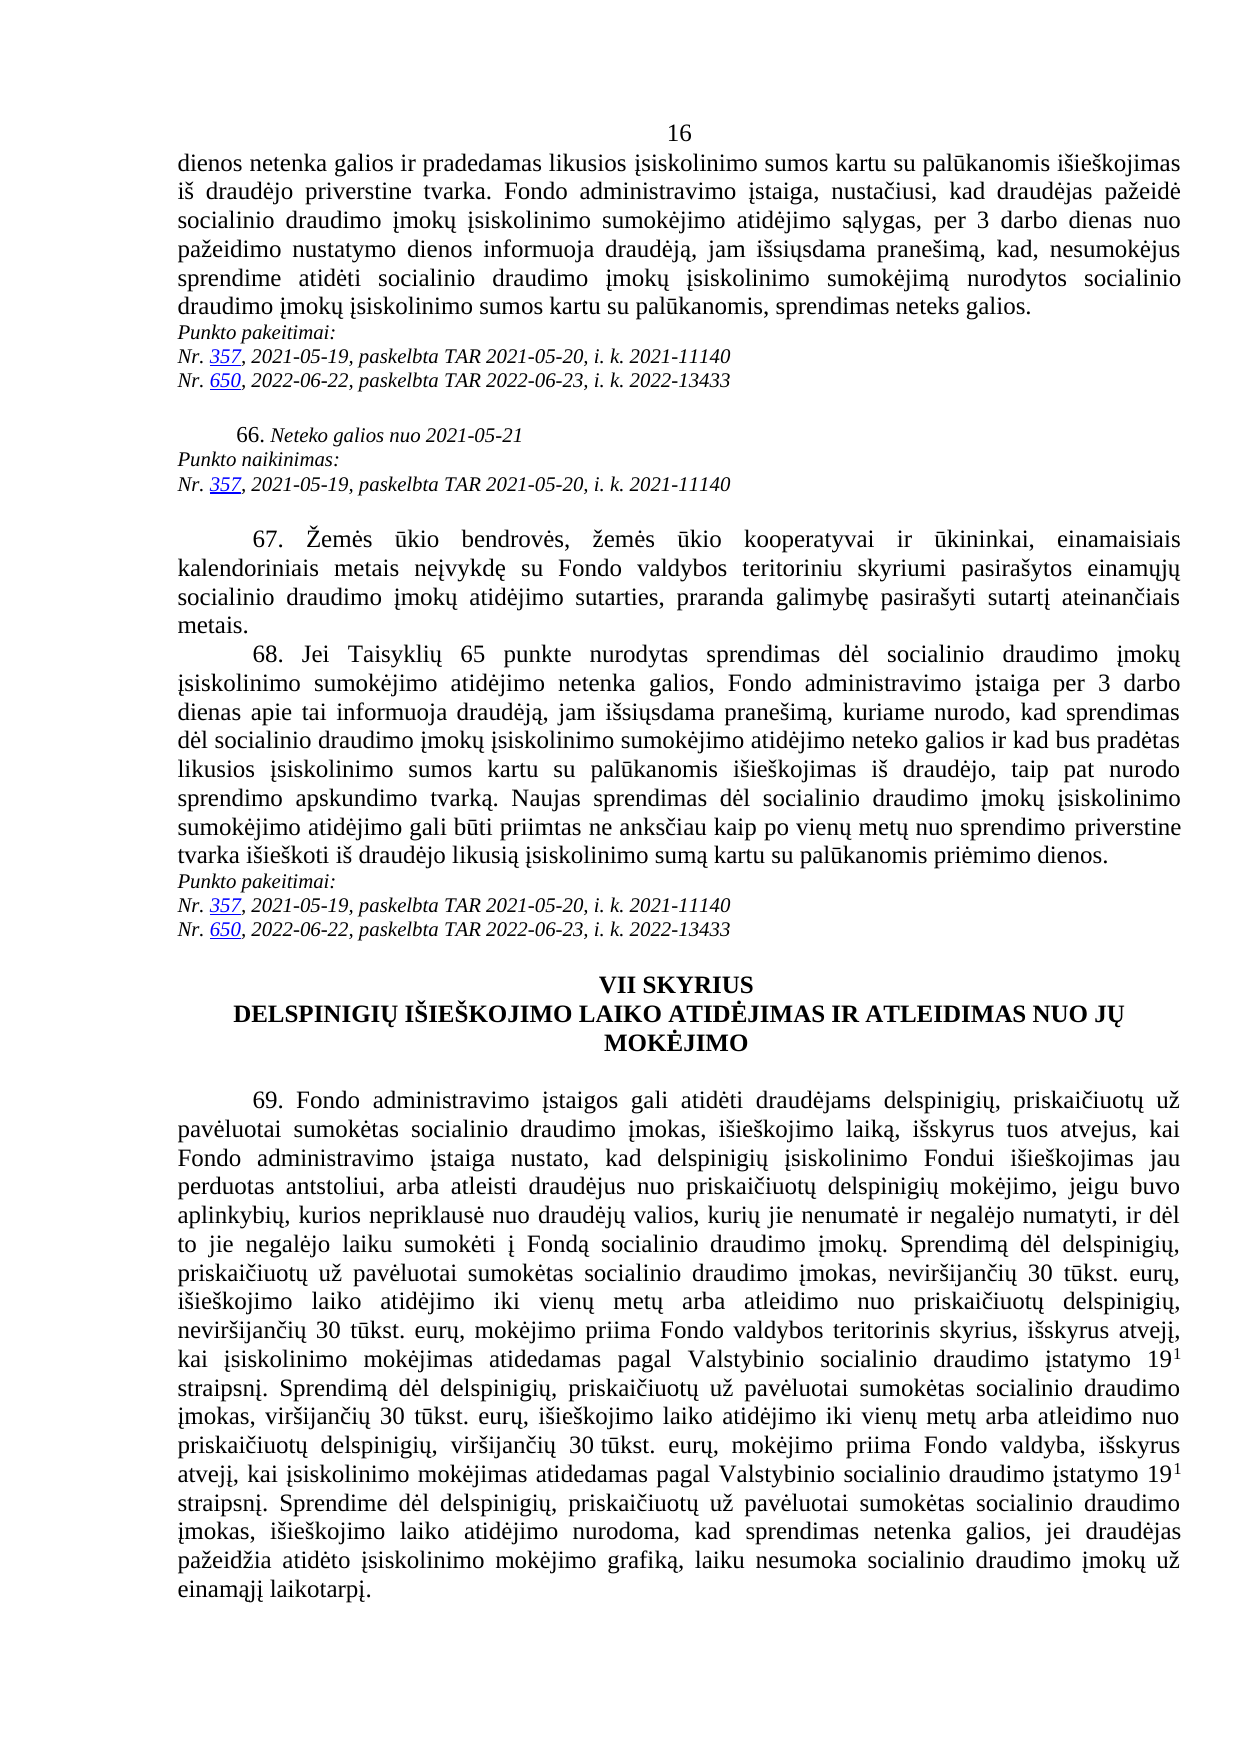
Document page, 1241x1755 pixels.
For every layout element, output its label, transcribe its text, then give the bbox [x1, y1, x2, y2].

text Nr. 357, 2021-05-19, paskelbta TAR 2021-05-20, i. k. 2021-11140 [177, 893, 1181, 917]
text 66. Neteko galios nuo 2021-05-21 [177, 421, 1181, 447]
text Punkto pakeitimai: [177, 869, 1181, 893]
text VII SKYRIUS DELSPINIGIŲ IŠIEŠKOJIMO LAIKO ATIDĖJIMAS IR ATLEIDIMAS NUO JŲ MOKĖJIMO [177, 970, 1181, 1056]
text dienos netenka galios ir pradedamas likusios įsiskolinimo sumos kartu su palūkanomis išieškojimas iš draudėjo priverstine tvarka. Fondo administravimo įstaiga, nustačiusi, kad draudėjas pažeidė socialinio draudimo įmokų įsiskolinimo sumokėjimo atidėjimo sąlygas, per 3 darbo dienas nuo pažeidimo nustatymo dienos informuoja draudėją, jam išsiųsdama pranešimą, kad, nesumokėjus sprendime atidėti socialinio draudimo įmokų įsiskolinimo sumokėjimą nurodytos socialinio draudimo įmokų įsiskolinimo sumos kartu su palūkanomis, sprendimas neteks galios. [177, 148, 1181, 320]
text 69. Fondo administravimo įstaigos gali atidėti draudėjams delspinigių, priskaičiuotų už pavėluotai sumokėtas socialinio draudimo įmokas, išieškojimo laiką, išskyrus tuos atvejus, kai Fondo administravimo įstaiga nustato, kad delspinigių įsiskolinimo Fondui išieškojimas jau perduotas antstoliui, arba atleisti draudėjus nuo priskaičiuotų delspinigių mokėjimo, jeigu buvo aplinkybių, kurios nepriklausė nuo draudėjų valios, kurių jie nenumatė ir negalėjo numatyti, ir dėl to jie negalėjo laiku sumokėti į Fondą socialinio draudimo įmokų. Sprendimą dėl delspinigių, priskaičiuotų už pavėluotai sumokėtas socialinio draudimo įmokas, neviršijančių 30 tūkst. eurų, išieškojimo laiko atidėjimo iki vienų metų arba atleidimo nuo priskaičiuotų delspinigių, neviršijančių 30 tūkst. eurų, mokėjimo priima Fondo valdybos teritorinis skyrius, išskyrus atvejį, kai įsiskolinimo mokėjimas atidedamas pagal Valstybinio socialinio draudimo įstatymo 191 straipsnį. Sprendimą dėl delspinigių, priskaičiuotų už pavėluotai sumokėtas socialinio draudimo įmokas, viršijančių 30 tūkst. eurų, išieškojimo laiko atidėjimo iki vienų metų arba atleidimo nuo priskaičiuotų delspinigių, viršijančių 30 tūkst. eurų, mokėjimo priima Fondo valdyba, išskyrus atvejį, kai įsiskolinimo mokėjimas atidedamas pagal Valstybinio socialinio draudimo įstatymo 191 straipsnį. Sprendime dėl delspinigių, priskaičiuotų už pavėluotai sumokėtas socialinio draudimo įmokas, išieškojimo laiko atidėjimo nurodoma, kad sprendimas netenka galios, jei draudėjas pažeidžia atidėto įsiskolinimo mokėjimo grafiką, laiku nesumoka socialinio draudimo įmokų už einamąjį laikotarpį. [177, 1085, 1181, 1603]
text 67. Žemės ūkio bendrovės, žemės ūkio kooperatyvai ir ūkininkai, einamaisiais kalendoriniais metais neįvykdę su Fondo valdybos teritoriniu skyriumi pasirašytos einamųjų socialinio draudimo įmokų atidėjimo sutarties, praranda galimybę pasirašyti sutartį ateinančiais metais. [177, 524, 1181, 639]
text Nr. 650, 2022-06-22, paskelbta TAR 2022-06-23, i. k. 2022-13433 [177, 368, 1181, 392]
text Punkto pakeitimai: [177, 320, 1181, 344]
text Nr. 357, 2021-05-19, paskelbta TAR 2021-05-20, i. k. 2021-11140 [177, 344, 1181, 368]
text Nr. 650, 2022-06-22, paskelbta TAR 2022-06-23, i. k. 2022-13433 [177, 917, 1181, 941]
text Nr. 357, 2021-05-19, paskelbta TAR 2021-05-20, i. k. 2021-11140 [177, 471, 1181, 496]
text Punkto naikinimas: [177, 447, 1181, 471]
text 68. Jei Taisyklių 65 punkte nurodytas sprendimas dėl socialinio draudimo įmokų įsiskolinimo sumokėjimo atidėjimo netenka galios, Fondo administravimo įstaiga per 3 darbo dienas apie tai informuoja draudėją, jam išsiųsdama pranešimą, kuriame nurodo, kad sprendimas dėl socialinio draudimo įmokų įsiskolinimo sumokėjimo atidėjimo neteko galios ir kad bus pradėtas likusios įsiskolinimo sumos kartu su palūkanomis išieškojimas iš draudėjo, taip pat nurodo sprendimo apskundimo tvarką. Naujas sprendimas dėl socialinio draudimo įmokų įsiskolinimo sumokėjimo atidėjimo gali būti priimtas ne anksčiau kaip po vienų metų nuo sprendimo priverstine tvarka išieškoti iš draudėjo likusią įsiskolinimo sumą kartu su palūkanomis priėmimo dienos. [177, 639, 1181, 869]
